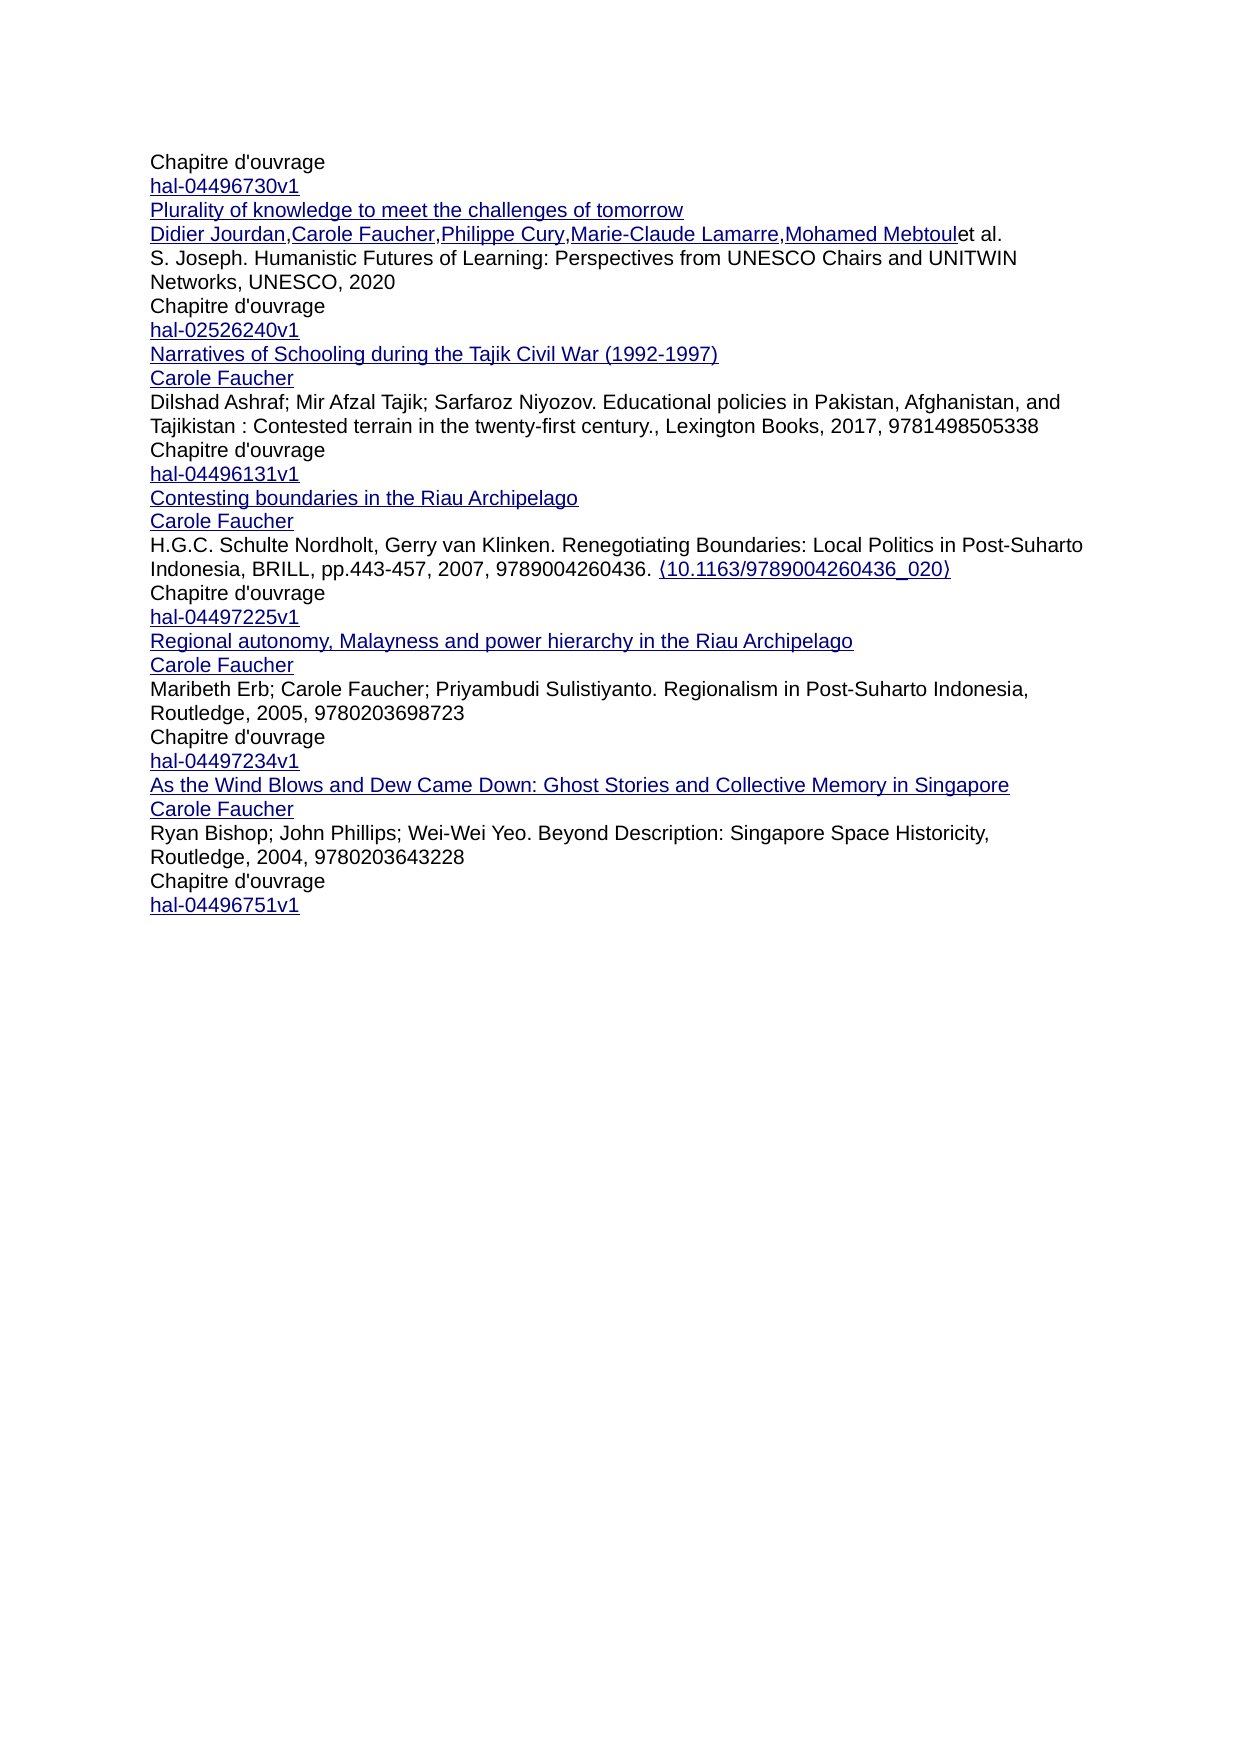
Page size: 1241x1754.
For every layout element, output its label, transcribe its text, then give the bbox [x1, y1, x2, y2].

table_cell Contesting boundaries in the Riau Archipelago Carole Faucher H.G.C. Schulte Nordholt, Gerry van Klinken. Renegotiating Boundaries: Local Politics in Post-Suharto Indonesia, BRILL, pp.443-457, 2007, 9789004260436. ⟨10.1163/9789004260436_020⟩ Chapitre d'ouvrage hal-04497225v1 [150, 485, 1090, 629]
table_cell Regional autonomy, Malayness and power hierarchy in the Riau Archipelago Carole Faucher Maribeth Erb; Carole Faucher; Priyambudi Sulistiyanto. Regionalism in Post-Suharto Indonesia, Routledge, 2005, 9780203698723 Chapitre d'ouvrage hal-04497234v1 [150, 629, 1090, 773]
table_cell Plurality of knowledge to meet the challenges of tomorrow Didier Jourdan,Carole Faucher,Philippe Cury,Marie-Claude Lamarre,Mohamed Mebtoulet al. S. Joseph. Humanistic Futures of Learning: Perspectives from UNESCO Chairs and UNITWIN Networks, UNESCO, 2020 Chapitre d'ouvrage hal-02526240v1 [150, 198, 1090, 342]
table_cell Chapitre d'ouvrage hal-04496730v1 [150, 150, 1090, 198]
table_cell Narratives of Schooling during the Tajik Civil War (1992-1997) Carole Faucher Dilshad Ashraf; Mir Afzal Tajik; Sarfaroz Niyozov. Educational policies in Pakistan, Afghanistan, and Tajikistan : Contested terrain in the twenty-first century., Lexington Books, 2017, 9781498505338 Chapitre d'ouvrage hal-04496131v1 [150, 342, 1090, 485]
table_cell As the Wind Blows and Dew Came Down: Ghost Stories and Collective Memory in Singapore Carole Faucher Ryan Bishop; John Phillips; Wei-Wei Yeo. Beyond Description: Singapore Space Historicity, Routledge, 2004, 9780203643228 Chapitre d'ouvrage hal-04496751v1 [150, 773, 1090, 917]
